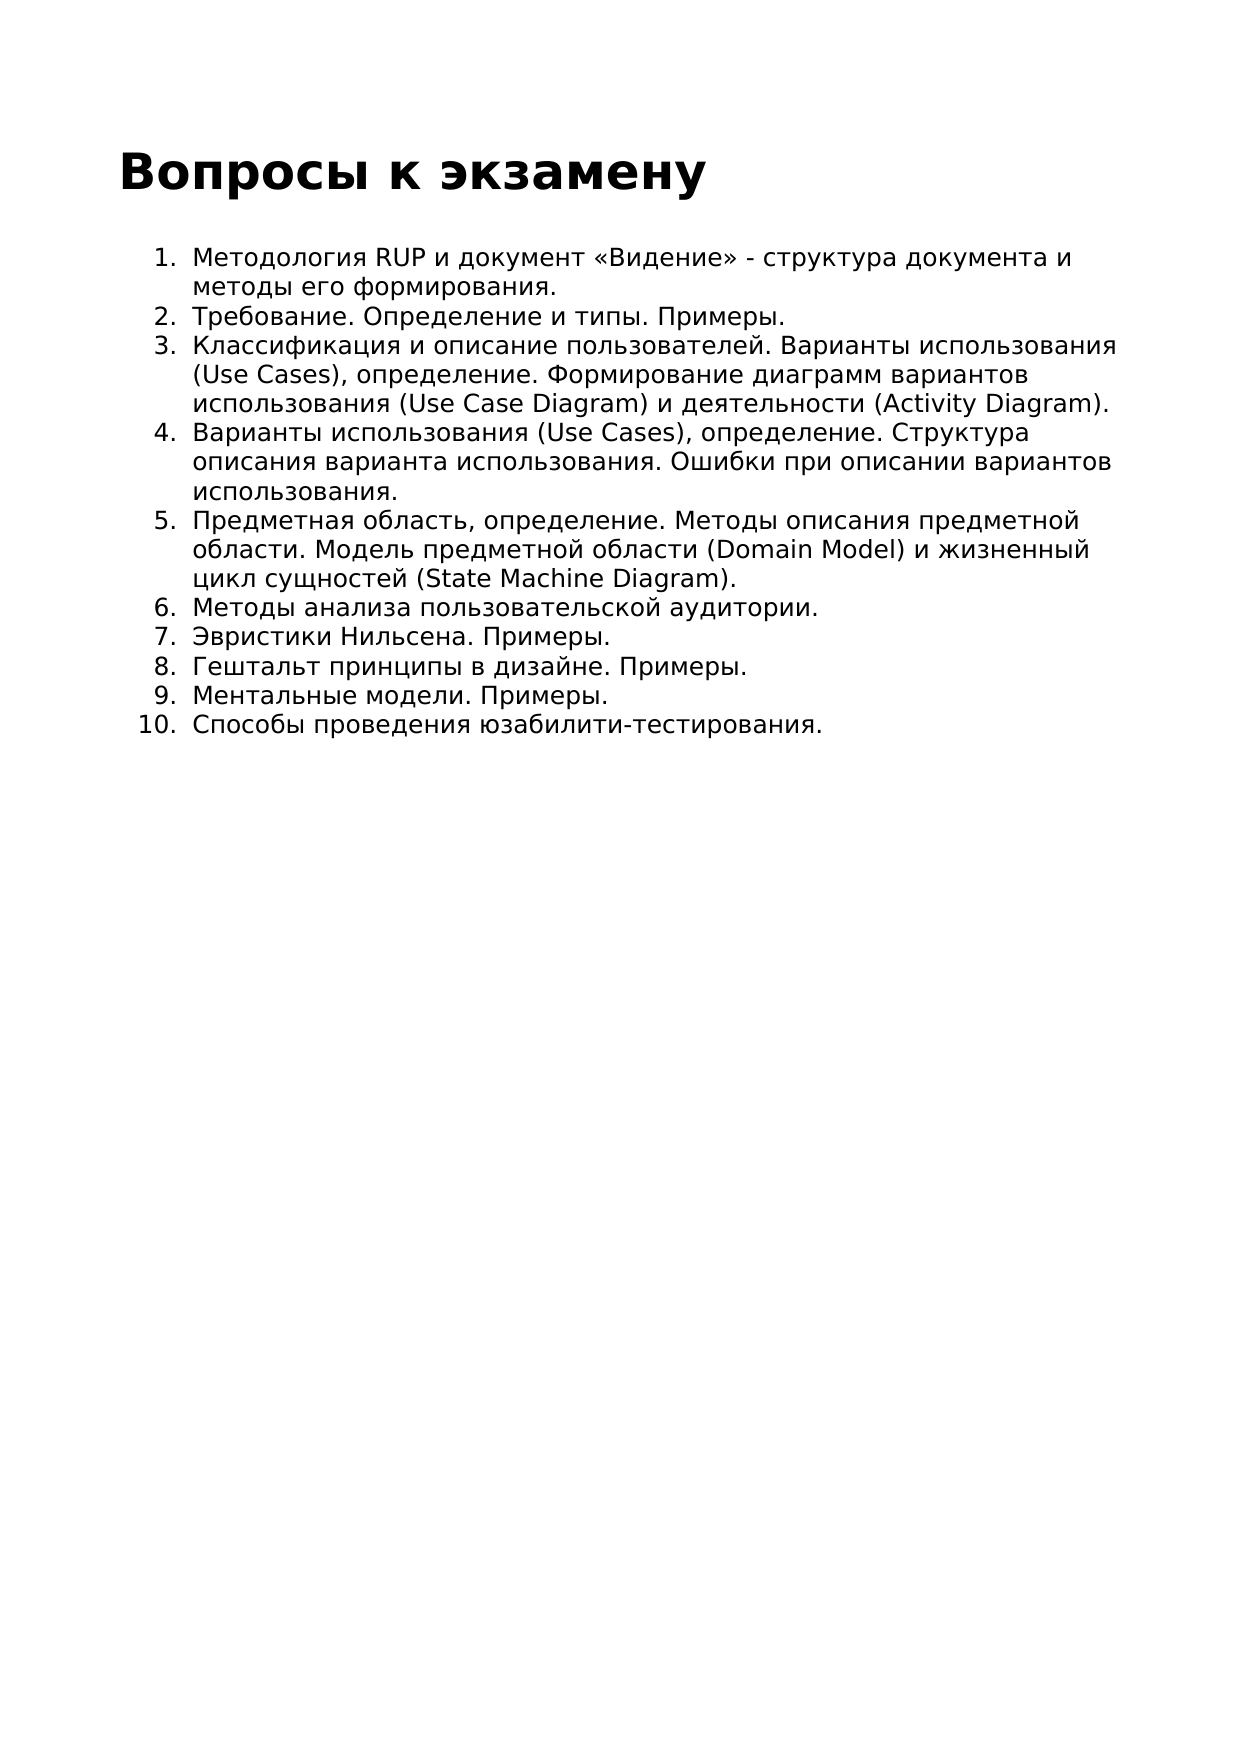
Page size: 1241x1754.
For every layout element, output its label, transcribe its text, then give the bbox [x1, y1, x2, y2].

list Способы проведения юзабилити-тестирования. [177, 710, 1122, 739]
list Предметная область, определение. Методы описания предметной области. Модель предметной области (Domain Model) и жизненный цикл сущностей (State Machine Diagram). [177, 506, 1122, 593]
subtitle Вопросы к экзамену [118, 143, 1122, 201]
list Требование. Определение и типы. Примеры. [177, 302, 1122, 331]
list Гештальт принципы в дизайне. Примеры. [177, 652, 1122, 681]
list Ментальные модели. Примеры. [177, 681, 1122, 710]
list Эвристики Нильсена. Примеры. [177, 622, 1122, 652]
list Варианты использования (Use Cases), определение. Структура описания варианта использования. Ошибки при описании вариантов использования. [177, 418, 1122, 506]
list Методы анализа пользовательской аудитории. [177, 593, 1122, 622]
list Методология RUP и документ «Видение» - структура документа и методы его формирования. [177, 243, 1122, 302]
list Классификация и описание пользователей. Варианты использования (Use Cases), определение. Формирование диаграмм вариантов использования (Use Case Diagram) и деятельности (Activity Diagram). [177, 331, 1122, 418]
